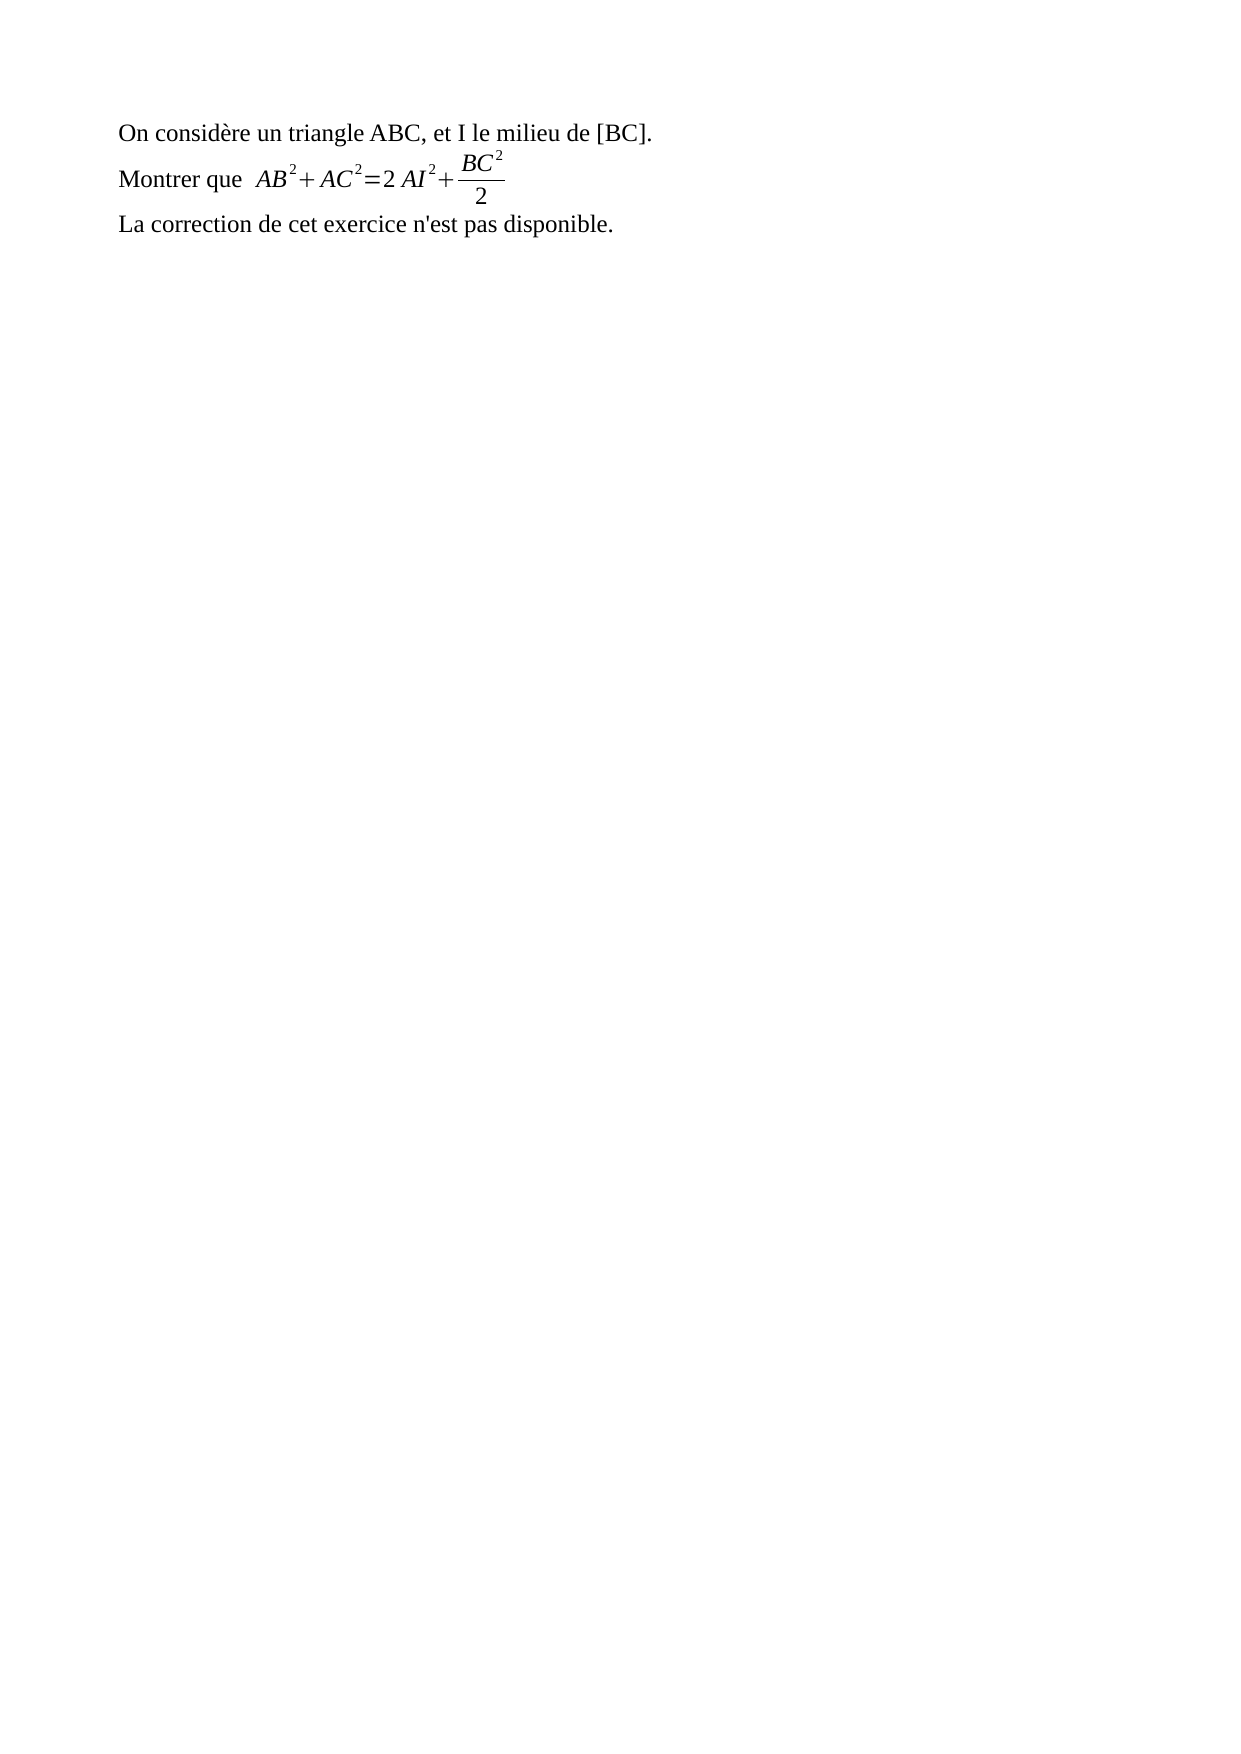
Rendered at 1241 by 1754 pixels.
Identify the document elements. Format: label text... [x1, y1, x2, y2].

text On considère un triangle ABC, et I le milieu de [BC]. [118, 118, 1122, 147]
text La correction de cet exercice n'est pas disponible. [118, 209, 1122, 238]
text Montrer que [118, 147, 1122, 209]
